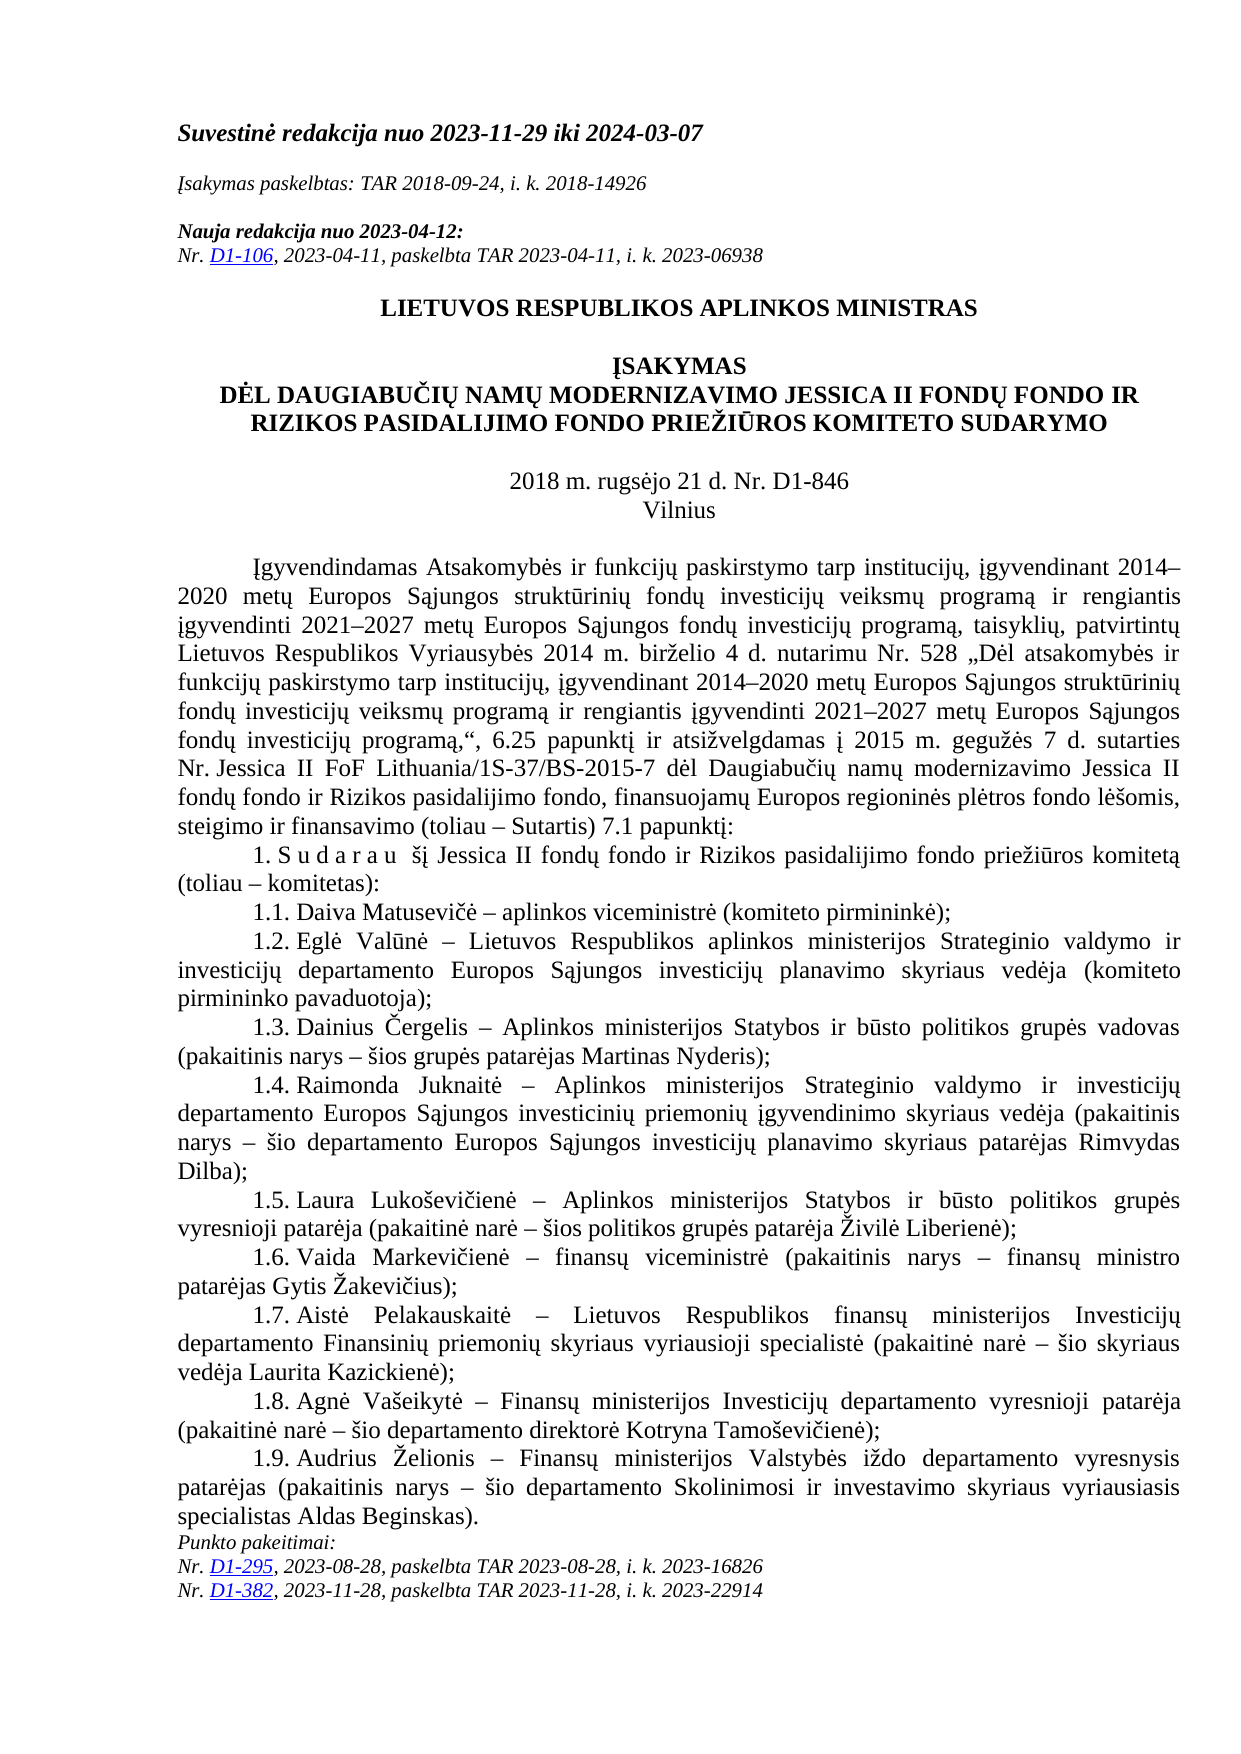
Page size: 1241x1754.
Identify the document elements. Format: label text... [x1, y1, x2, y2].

text Punkto pakeitimai: [177, 1530, 1181, 1554]
text 1.9. Audrius Želionis – Finansų ministerijos Valstybės iždo departamento vyresnysis patarėjas (pakaitinis narys – šio departamento Skolinimosi ir investavimo skyriaus vyriausiasis specialistas Aldas Beginskas). [177, 1443, 1181, 1530]
text 1.4. Raimonda Juknaitė – Aplinkos ministerijos Strateginio valdymo ir investicijų departamento Europos Sąjungos investicinių priemonių įgyvendinimo skyriaus vedėja (pakaitinis narys – šio departamento Europos Sąjungos investicijų planavimo skyriaus patarėjas Rimvydas Dilba); [177, 1070, 1181, 1185]
text 1.7. Aistė Pelakauskaitė – Lietuvos Respublikos finansų ministerijos Investicijų departamento Finansinių priemonių skyriaus vyriausioji specialistė (pakaitinė narė – šio skyriaus vedėja Laurita Kazickienė); [177, 1300, 1181, 1386]
text 1.8. Agnė Vašeikytė – Finansų ministerijos Investicijų departamento vyresnioji patarėja (pakaitinė narė – šio departamento direktorė Kotryna Tamoševičienė); [177, 1386, 1181, 1443]
text DĖL DAUGIABUČIŲ NAMŲ MODERNIZAVIMO JESSICA II FONDŲ FONDO IR RIZIKOS PASIDALIJIMO FONDO PRIEŽIŪROS KOMITETO SUDARYMO [177, 380, 1181, 437]
text Įsakymas paskelbtas: TAR 2018-09-24, i. k. 2018-14926 [177, 171, 1181, 195]
text Vilnius [177, 495, 1181, 523]
text 1.1. Daiva Matusevičė – aplinkos viceministrė (komiteto pirmininkė); [177, 897, 1181, 926]
text Nr. D1-382, 2023-11-28, paskelbta TAR 2023-11-28, i. k. 2023-22914 [177, 1578, 1181, 1602]
text Nr. D1-106, 2023-04-11, paskelbta TAR 2023-04-11, i. k. 2023-06938 [177, 243, 1181, 267]
text Įgyvendindamas Atsakomybės ir funkcijų paskirstymo tarp institucijų, įgyvendinant 2014–2020 metų Europos Sąjungos struktūrinių fondų investicijų veiksmų programą ir rengiantis įgyvendinti 2021–2027 metų Europos Sąjungos fondų investicijų programą, taisyklių, patvirtintų Lietuvos Respublikos Vyriausybės 2014 m. birželio 4 d. nutarimu Nr. 528 „Dėl atsakomybės ir funkcijų paskirstymo tarp institucijų, įgyvendinant 2014–2020 metų Europos Sąjungos struktūrinių fondų investicijų veiksmų programą ir rengiantis įgyvendinti 2021–2027 metų Europos Sąjungos fondų investicijų programą,“, 6.25 papunktį ir atsižvelgdamas į 2015 m. gegužės 7 d. sutarties Nr. Jessica II FoF Lithuania/1S-37/BS-2015-7 dėl Daugiabučių namų modernizavimo Jessica II fondų fondo ir Rizikos pasidalijimo fondo, finansuojamų Europos regioninės plėtros fondo lėšomis, steigimo ir finansavimo (toliau – Sutartis) 7.1 papunktį: [177, 552, 1181, 840]
text 1.6. Vaida Markevičienė – finansų viceministrė (pakaitinis narys – finansų ministro patarėjas Gytis Žakevičius); [177, 1242, 1181, 1300]
text LIETUVOS RESPUBLIKOS APLINKOS MINISTRAS [177, 293, 1181, 322]
text Nauja redakcija nuo 2023-04-12: [177, 219, 1181, 243]
text 1. Sudarau šį Jessica II fondų fondo ir Rizikos pasidalijimo fondo priežiūros komitetą (toliau – komitetas): [177, 840, 1181, 897]
text 1.5. Laura Lukoševičienė – Aplinkos ministerijos Statybos ir būsto politikos grupės vyresnioji patarėja (pakaitinė narė – šios politikos grupės patarėja Živilė Liberienė); [177, 1185, 1181, 1242]
text ĮSAKYMAS [177, 351, 1181, 380]
text Nr. D1-295, 2023-08-28, paskelbta TAR 2023-08-28, i. k. 2023-16826 [177, 1554, 1181, 1578]
text 1.3. Dainius Čergelis – Aplinkos ministerijos Statybos ir būsto politikos grupės vadovas (pakaitinis narys – šios grupės patarėjas Martinas Nyderis); [177, 1012, 1181, 1070]
text 2018 m. rugsėjo 21 d. Nr. D1-846 [177, 466, 1181, 495]
text 1.2. Eglė Valūnė – Lietuvos Respublikos aplinkos ministerijos Strateginio valdymo ir investicijų departamento Europos Sąjungos investicijų planavimo skyriaus vedėja (komiteto pirmininko pavaduotoja); [177, 926, 1181, 1012]
text Suvestinė redakcija nuo 2023-11-29 iki 2024-03-07 [177, 118, 1181, 147]
